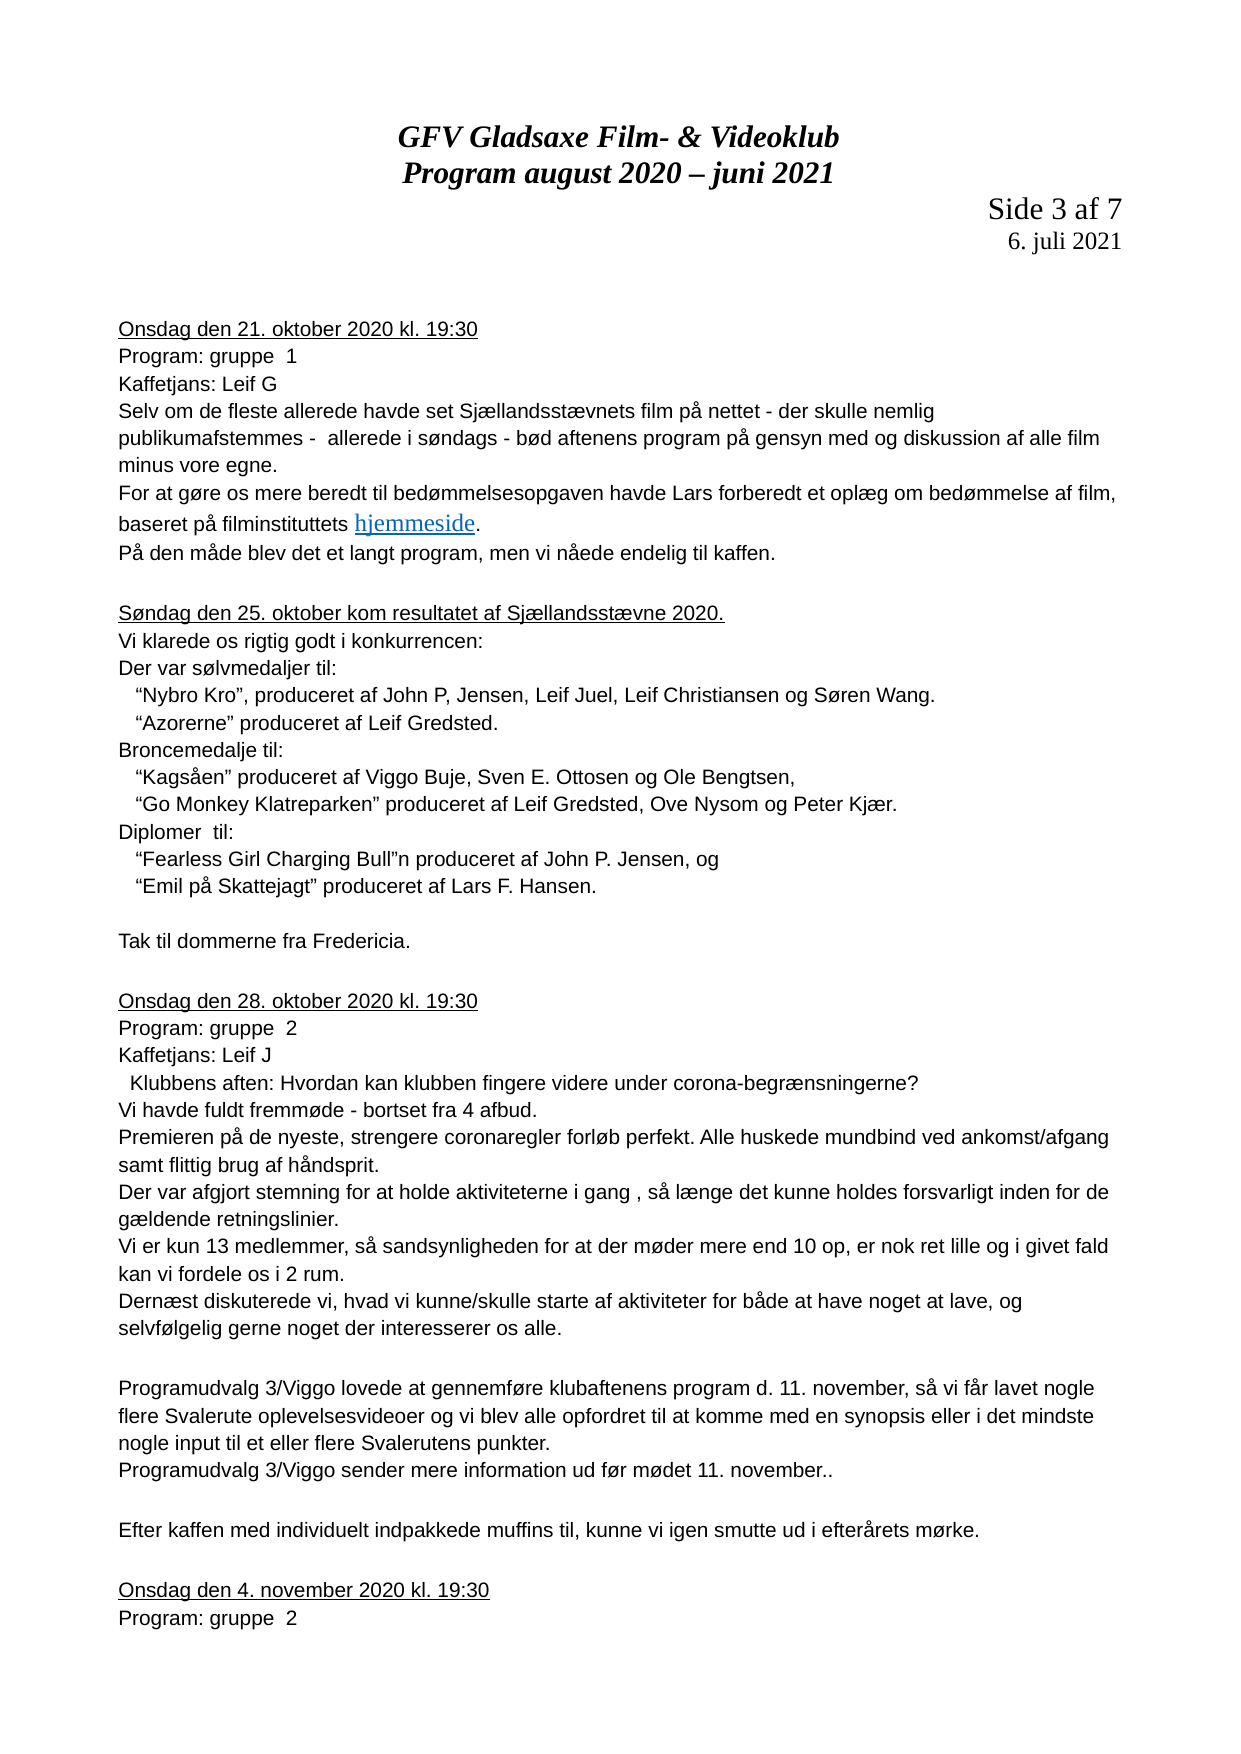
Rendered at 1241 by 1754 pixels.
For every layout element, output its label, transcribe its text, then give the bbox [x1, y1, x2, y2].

text Onsdag den 28. oktober 2020 kl. 19:30 [118, 989, 1122, 1013]
text Dernæst diskuterede vi, hvad vi kunne/skulle starte af aktiviteter for både at have noget at lave, og selvfølgelig gerne noget der interesserer os alle. [118, 1289, 1122, 1340]
text “Emil på Skattejagt” produceret af Lars F. Hansen. [118, 874, 1122, 898]
text “Fearless Girl Charging Bull”n produceret af John P. Jensen, og [118, 847, 1122, 871]
text Program: gruppe 2 [118, 1605, 1122, 1629]
text Tak til dommerne fra Fredericia. [118, 929, 1122, 953]
text Diplomer til: [118, 819, 1122, 843]
text Der var sølvmedaljer til: [118, 656, 1122, 680]
text Vi havde fuldt fremmøde - bortset fra 4 afbud. [118, 1098, 1122, 1122]
text Programudvalg 3/Viggo lovede at gennemføre klubaftenens program d. 11. november, så vi får lavet nogle flere Svalerute oplevelsesvideoer og vi blev alle opfordret til at komme med en synopsis eller i det mindste nogle input til et eller flere Svalerutens punkter. [118, 1376, 1122, 1455]
text Efter kaffen med individuelt indpakkede muffins til, kunne vi igen smutte ud i efterårets mørke. [118, 1518, 1122, 1542]
text “Azorerne” produceret af Leif Gredsted. [118, 710, 1122, 734]
text “Kagsåen” produceret af Viggo Buje, Sven E. Ottosen og Ole Bengtsen, [118, 765, 1122, 789]
text Selv om de fleste allerede havde set Sjællandsstævnets film på nettet - der skulle nemlig publikumafstemmes - allerede i søndags - bød aftenens program på gensyn med og diskussion af alle film minus vore egne. [118, 399, 1122, 477]
text Kaffetjans: Leif G [118, 371, 1122, 395]
text For at gøre os mere beredt til bedømmelsesopgaven havde Lars forberedt et oplæg om bedømmelse af film, baseret på filminstituttets hjemmeside. [118, 481, 1122, 537]
text På den måde blev det et langt program, men vi nåede endelig til kaffen. [118, 541, 1122, 565]
text Program: gruppe 2 [118, 1016, 1122, 1040]
text Søndag den 25. oktober kom resultatet af Sjællandsstævne 2020. [118, 601, 1122, 625]
text Kaffetjans: Leif J [118, 1043, 1122, 1067]
text Onsdag den 21. oktober 2020 kl. 19:30 [118, 317, 1122, 341]
text Vi klarede os rigtig godt i konkurrencen: [118, 628, 1122, 652]
text Broncemedalje til: [118, 738, 1122, 762]
text Premieren på de nyeste, strengere coronaregler forløb perfekt. Alle huskede mundbind ved ankomst/afgang samt flittig brug af håndsprit. [118, 1125, 1122, 1176]
text Program: gruppe 1 [118, 344, 1122, 368]
text Onsdag den 4. november 2020 kl. 19:30 [118, 1578, 1122, 1602]
text “Go Monkey Klatreparken” produceret af Leif Gredsted, Ove Nysom og Peter Kjær. [118, 792, 1122, 816]
text Vi er kun 13 medlemmer, så sandsynligheden for at der møder mere end 10 op, er nok ret lille og i givet fald kan vi fordele os i 2 rum. [118, 1234, 1122, 1286]
text Der var afgjort stemning for at holde aktiviteterne i gang , så længe det kunne holdes forsvarligt inden for de gældende retningslinier. [118, 1180, 1122, 1231]
text Klatreparken” produceret af Leif Gredsted, Ove Nysom og Peter Kjær.. [0, 901, 1122, 925]
text “Nybro Kro”, produceret af John P, Jensen, Leif Juel, Leif Christiansen og Søren Wang. [0, 683, 1122, 707]
text Programudvalg 3/Viggo sender mere information ud før mødet 11. november.. [118, 1458, 1122, 1482]
text Klubbens aften: Hvordan kan klubben fingere videre under corona-begrænsningerne? [118, 1071, 1122, 1094]
